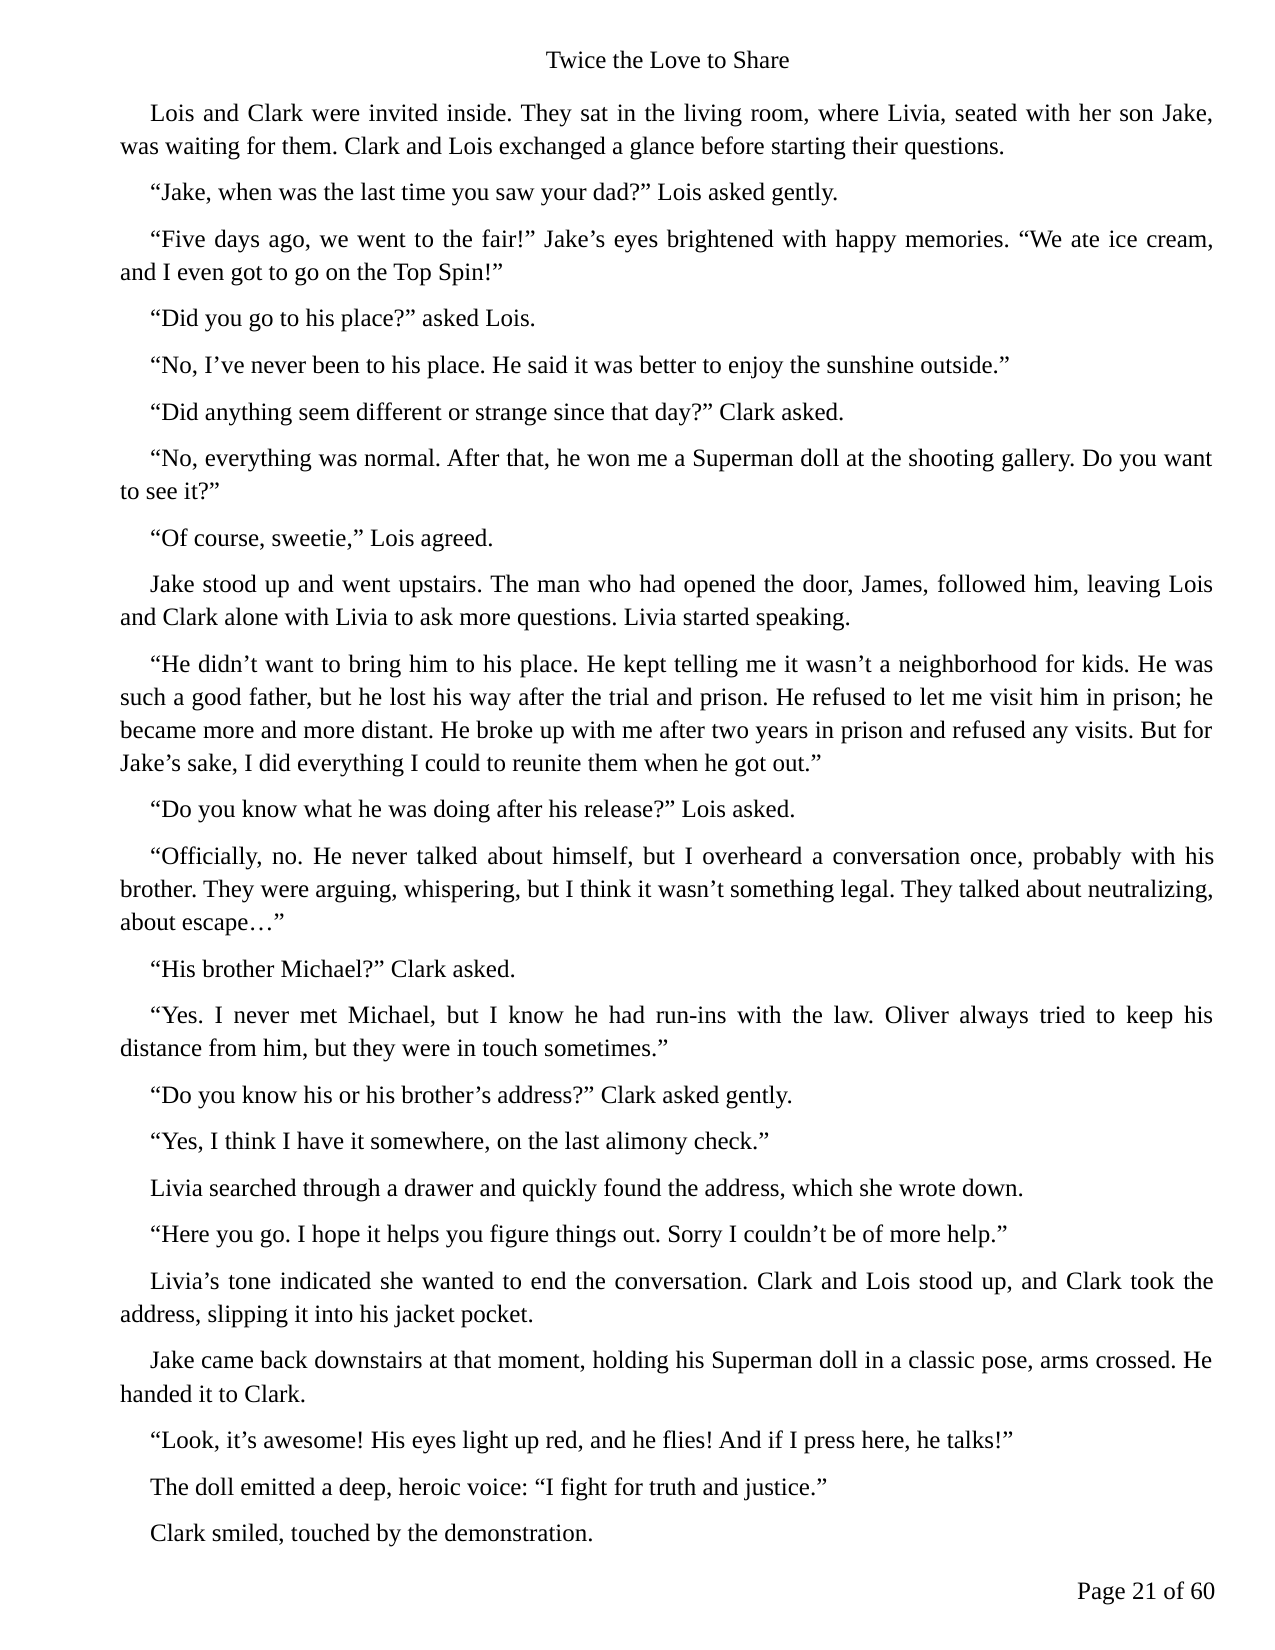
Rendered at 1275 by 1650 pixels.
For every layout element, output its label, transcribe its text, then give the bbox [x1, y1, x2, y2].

text “Five days ago, we went to the fair!” Jake’s eyes brightened with happy memories. “We ate ice cream, and I even got to go on the Top Spin!” [120, 224, 1215, 286]
text “No, everything was normal. After that, he won me a Superman doll at the shooting gallery. Do you want to see it?” [120, 443, 1215, 505]
text “Do you know what he was doing after his release?” Lois asked. [120, 794, 1215, 823]
text Lois and Clark were invited inside. They sat in the living room, where Livia, seated with her son Jake, was waiting for them. Clark and Lois exchanged a glance before starting their questions. [120, 98, 1215, 159]
text “His brother Michael?” Clark asked. [120, 954, 1215, 982]
text Livia’s tone indicated she wanted to end the conversation. Clark and Lois stood up, and Clark took the address, slipping it into his jacket pocket. [120, 1266, 1215, 1328]
text Jake stood up and went upstairs. The man who had opened the door, James, followed him, leaving Lois and Clark alone with Livia to ask more questions. Livia started speaking. [120, 569, 1215, 631]
text “Here you go. I hope it helps you figure things out. Sorry I couldn’t be of more help.” [120, 1219, 1215, 1248]
text “He didn’t want to bring him to his place. He kept telling me it wasn’t a neighborhood for kids. He was such a good father, but he lost his way after the trial and prison. He refused to let me visit him in prison; he became more and more distant. He broke up with me after two years in prison and refused any visits. But for Jake’s sake, I did everything I could to reunite them when he got out.” [120, 649, 1215, 777]
text “Did you go to his place?” asked Lois. [120, 303, 1215, 332]
text “No, I’ve never been to his place. He said it was better to enjoy the sunshine outside.” [120, 350, 1215, 379]
text “Did anything seem different or strange since that day?” Clark asked. [120, 397, 1215, 425]
text “Look, it’s awesome! His eyes light up red, and he flies! And if I press here, he talks!” [120, 1425, 1215, 1454]
text “Do you know his or his brother’s address?” Clark asked gently. [120, 1080, 1215, 1108]
text The doll emitted a deep, heroic voice: “I fight for truth and justice.” [120, 1472, 1215, 1501]
text Livia searched through a drawer and quickly found the address, which she wrote down. [120, 1173, 1215, 1202]
text “Jake, when was the last time you saw your dad?” Lois asked gently. [120, 177, 1215, 206]
text Clark smiled, touched by the demonstration. [120, 1518, 1215, 1547]
text “Of course, sweetie,” Lois agreed. [120, 523, 1215, 551]
text “Yes. I never met Michael, but I know he had run-ins with the law. Oliver always tried to keep his distance from him, but they were in touch sometimes.” [120, 1000, 1215, 1062]
text “Yes, I think I have it somewhere, on the last alimony check.” [120, 1126, 1215, 1155]
text “Officially, no. He never talked about himself, but I overheard a conversation once, probably with his brother. They were arguing, whispering, but I think it wasn’t something legal. They talked about neutralizing, about escape…” [120, 841, 1215, 936]
text Jake came back downstairs at that moment, holding his Superman doll in a classic pose, arms crossed. He handed it to Clark. [120, 1346, 1215, 1407]
